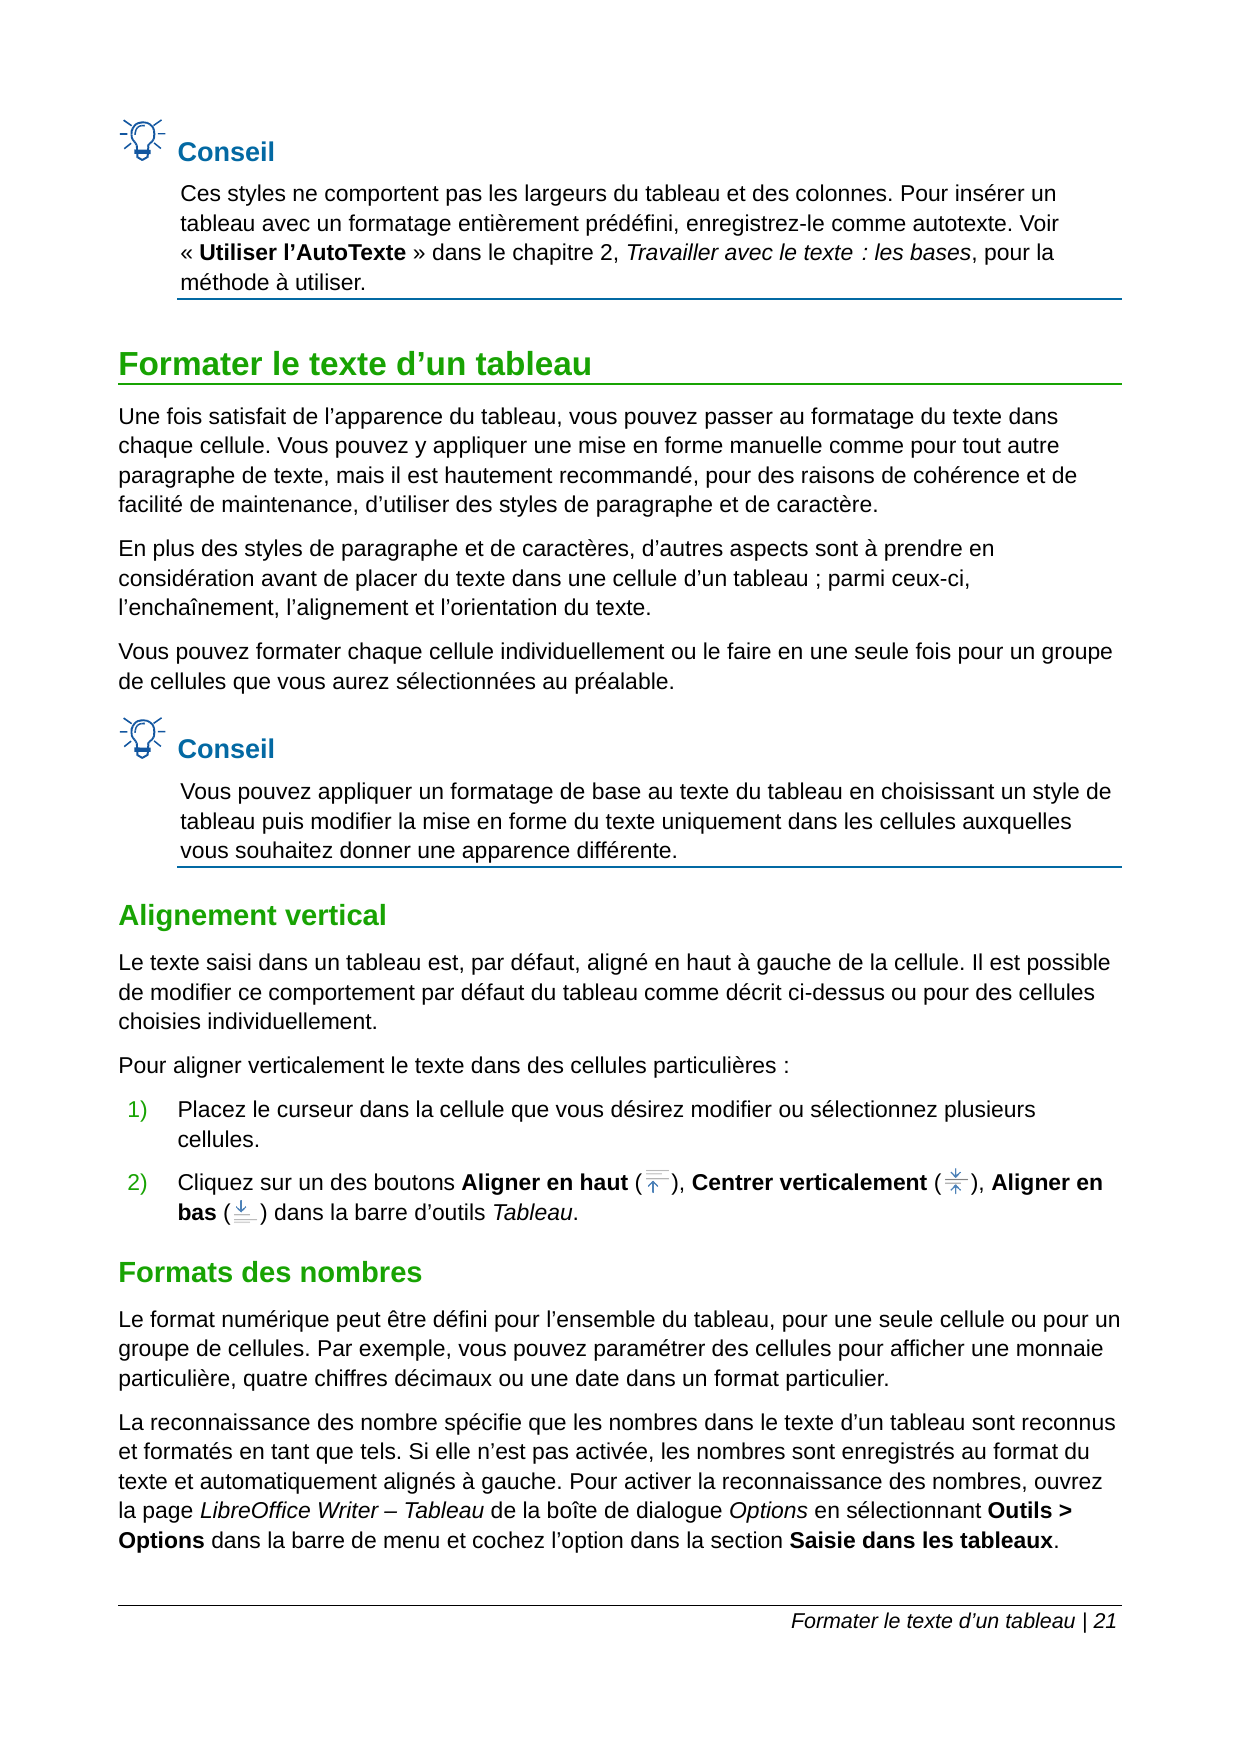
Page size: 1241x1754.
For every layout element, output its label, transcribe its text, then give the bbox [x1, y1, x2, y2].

picture [230, 1196, 260, 1226]
text Pour aligner verticalement le texte dans des cellules particulières : [118, 1049, 1122, 1078]
list Cliquez sur un des boutons Aligner en haut (), Centrer verticalement (), Aligner en bas () dans la barre d’outils Tableau. [148, 1166, 1122, 1225]
subtitle Formats des nombres [118, 1254, 1122, 1288]
text Le format numérique peut être défini pour l’ensemble du tableau, pour une seule cellule ou pour un groupe de cellules. Par exemple, vous pouvez paramétrer des cellules pour afficher une monnaie particulière, quatre chiffres décimaux ou une date dans un format particulier. [118, 1303, 1122, 1391]
text Vous pouvez formater chaque cellule individuellement ou le faire en une seule fois pour un groupe de cellules que vous aurez sélectionnées au préalable. [118, 635, 1122, 694]
text Vous pouvez appliquer un formatage de base au texte du tableau en choisissant un style de tableau puis modifier la mise en forme du texte uniquement dans les cellules auxquelles vous souhaitez donner une apparence différente. [177, 772, 1122, 866]
text La reconnaissance des nombre spécifie que les nombres dans le texte d’un tableau sont reconnus et formatés en tant que tels. Si elle n’est pas activée, les nombres sont enregistrés au format du texte et automatiquement alignés à gauche. Pour activer la reconnaissance des nombres, ouvrez la page LibreOffice Writer – Tableau de la boîte de dialogue Options en sélectionnant Outils > Options dans la barre de menu et cochez l’option dans la section Saisie dans les tableaux. [118, 1406, 1122, 1553]
text Ces styles ne comportent pas les largeurs du tableau et des colonnes. Pour insérer un tableau avec un formatage entièrement prédéfini, enregistrez-le comme autotexte. Voir « Utiliser l’AutoTexte » dans le chapitre 2, Travailler avec le texte : les bases, pour la méthode à utiliser. [177, 174, 1122, 298]
list Placez le curseur dans la cellule que vous désirez modifier ou sélectionnez plusieurs cellules. [148, 1093, 1122, 1152]
picture [642, 1166, 672, 1196]
list Conseil [118, 118, 1122, 167]
list Conseil [118, 716, 1122, 765]
text Une fois satisfait de l’apparence du tableau, vous pouvez passer au formatage du texte dans chaque cellule. Vous pouvez y appliquer une mise en forme manuelle comme pour tout autre paragraphe de texte, mais il est hautement recommandé, pour des raisons de cohérence et de facilité de maintenance, d’utiliser des styles de paragraphe et de caractère. [118, 399, 1122, 517]
subtitle Formater le texte d’un tableau [118, 344, 1122, 383]
picture [941, 1166, 971, 1196]
subtitle Alignement vertical [118, 898, 1122, 931]
text Le texte saisi dans un tableau est, par défaut, aligné en haut à gauche de la cellule. Il est possible de modifier ce comportement par défaut du tableau comme décrit ci-dessus ou pour des cellules choisies individuellement. [118, 946, 1122, 1034]
text En plus des styles de paragraphe et de caractères, d’autres aspects sont à prendre en considération avant de placer du texte dans une cellule d’un tableau ; parmi ceux-ci, l’enchaînement, l’alignement et l’orientation du texte. [118, 532, 1122, 620]
